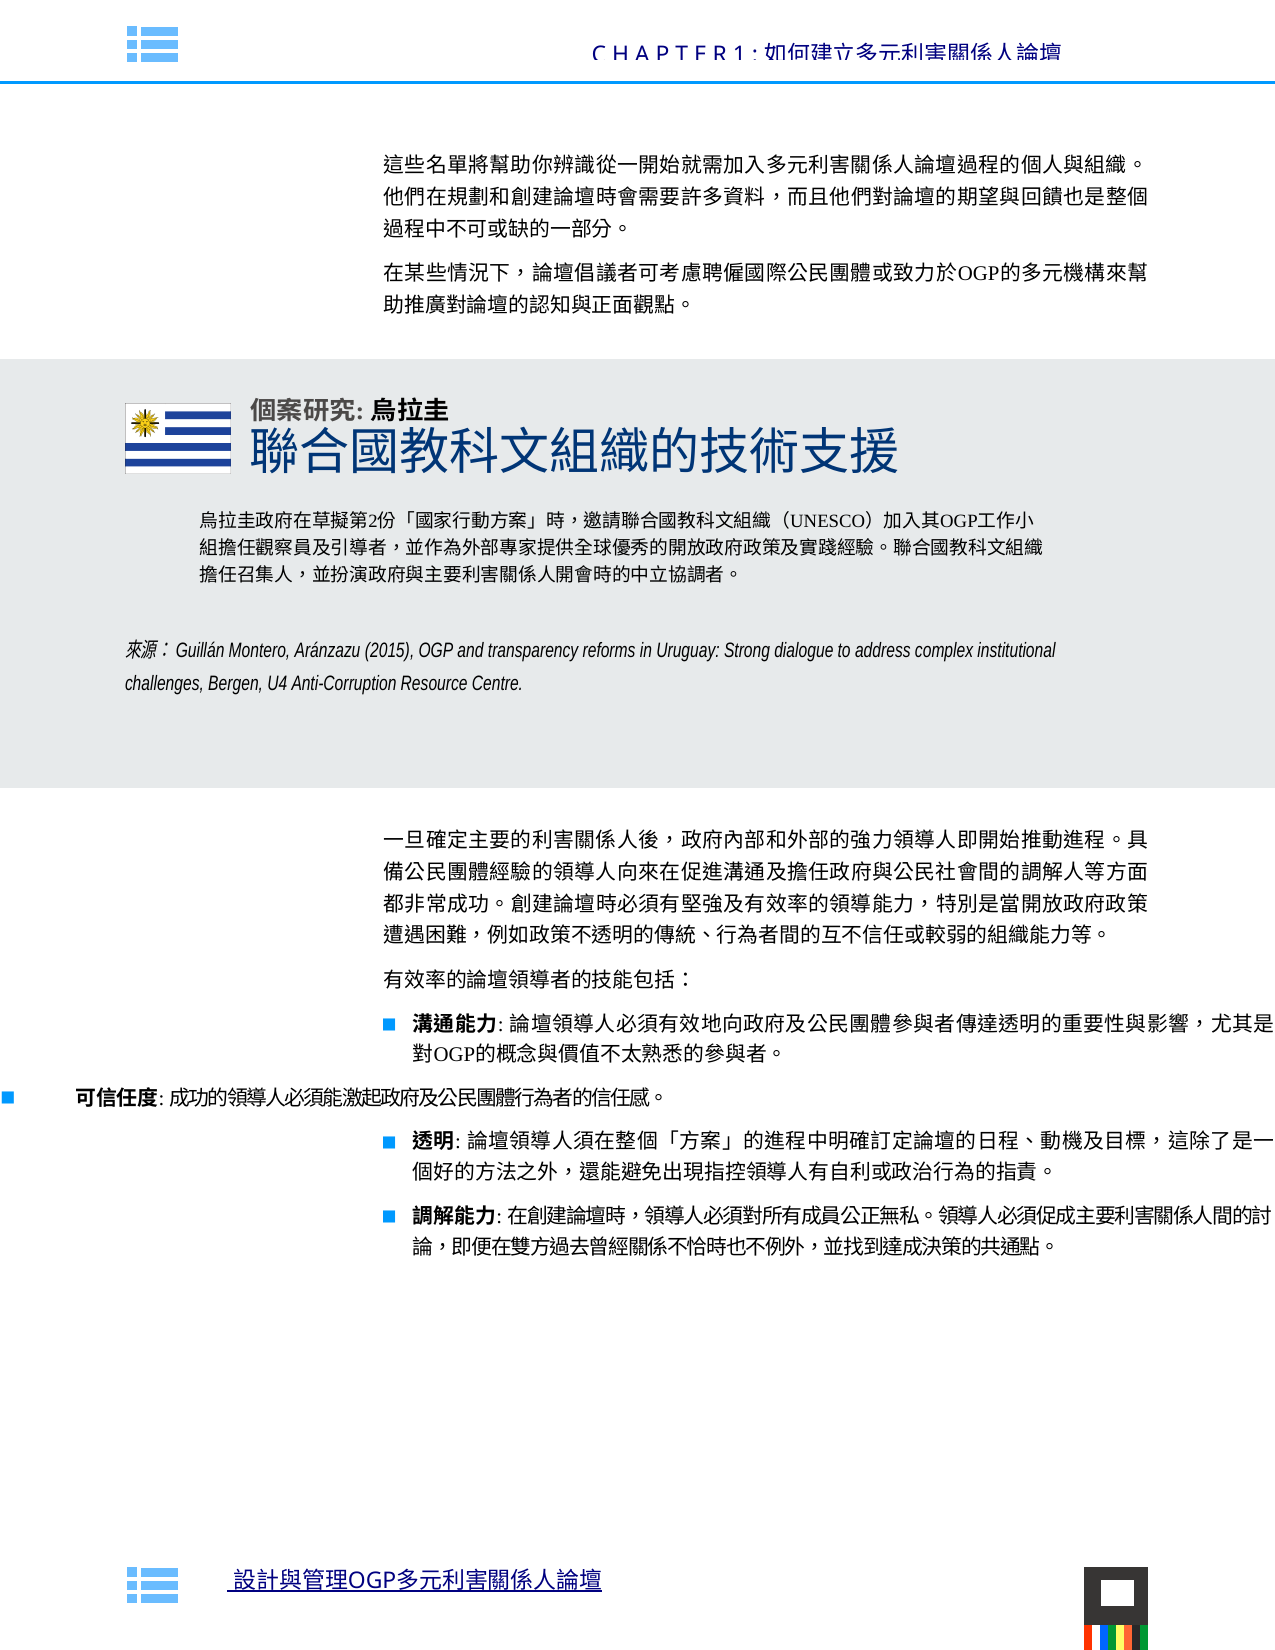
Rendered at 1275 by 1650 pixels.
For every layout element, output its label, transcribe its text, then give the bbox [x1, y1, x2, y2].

text 有效率的論壇領導者的技能包括： [383, 963, 1275, 993]
list 調解能力: 在創建論壇時，領導人必須對所有成員公正無私。領導人必須促成主要利害關係人間的討論，即便在雙方過去曾經關係不恰時也不例外，並找到達成決策的共通點。 [381, 1199, 1275, 1261]
text 在某些情況下，論壇倡議者可考慮聘僱國際公民團體或致力於OGP的多元機構來幫助推廣對論壇的認知與正面觀點。 [383, 256, 1148, 318]
list 溝通能力: 論壇領導人必須有效地向政府及公民團體參與者傳達透明的重要性與影響，尤其是對OGP的概念與價值不太熟悉的參與者。 [381, 1007, 1275, 1068]
list 透明: 論壇領導人須在整個「方案」的進程中明確訂定論壇的日程、動機及目標，這除了是一個好的方法之外，還能避免出現指控領導人有自利或政治行為的指責。 [381, 1125, 1275, 1186]
text 這些名單將幫助你辨識從一開始就需加入多元利害關係人論壇過程的個人與組織。他們在規劃和創建論壇時會需要許多資料，而且他們對論壇的期望與回饋也是整個過程中不可或缺的一部分。 [383, 149, 1148, 242]
list 可信任度: 成功的領導人必須能激起政府及公民團體行為者的信任感。 [0, 1082, 1148, 1111]
text 一旦確定主要的利害關係人後，政府內部和外部的強力領導人即開始推動進程。具備公民團體經驗的領導人向來在促進溝通及擔任政府與公民社會間的調解人等方面都非常成功。創建論壇時必須有堅強及有效率的領導能力，特別是當開放政府政策遭遇困難，例如政策不透明的傳統、行為者間的互不信任或較弱的組織能力等。 [383, 823, 1148, 949]
